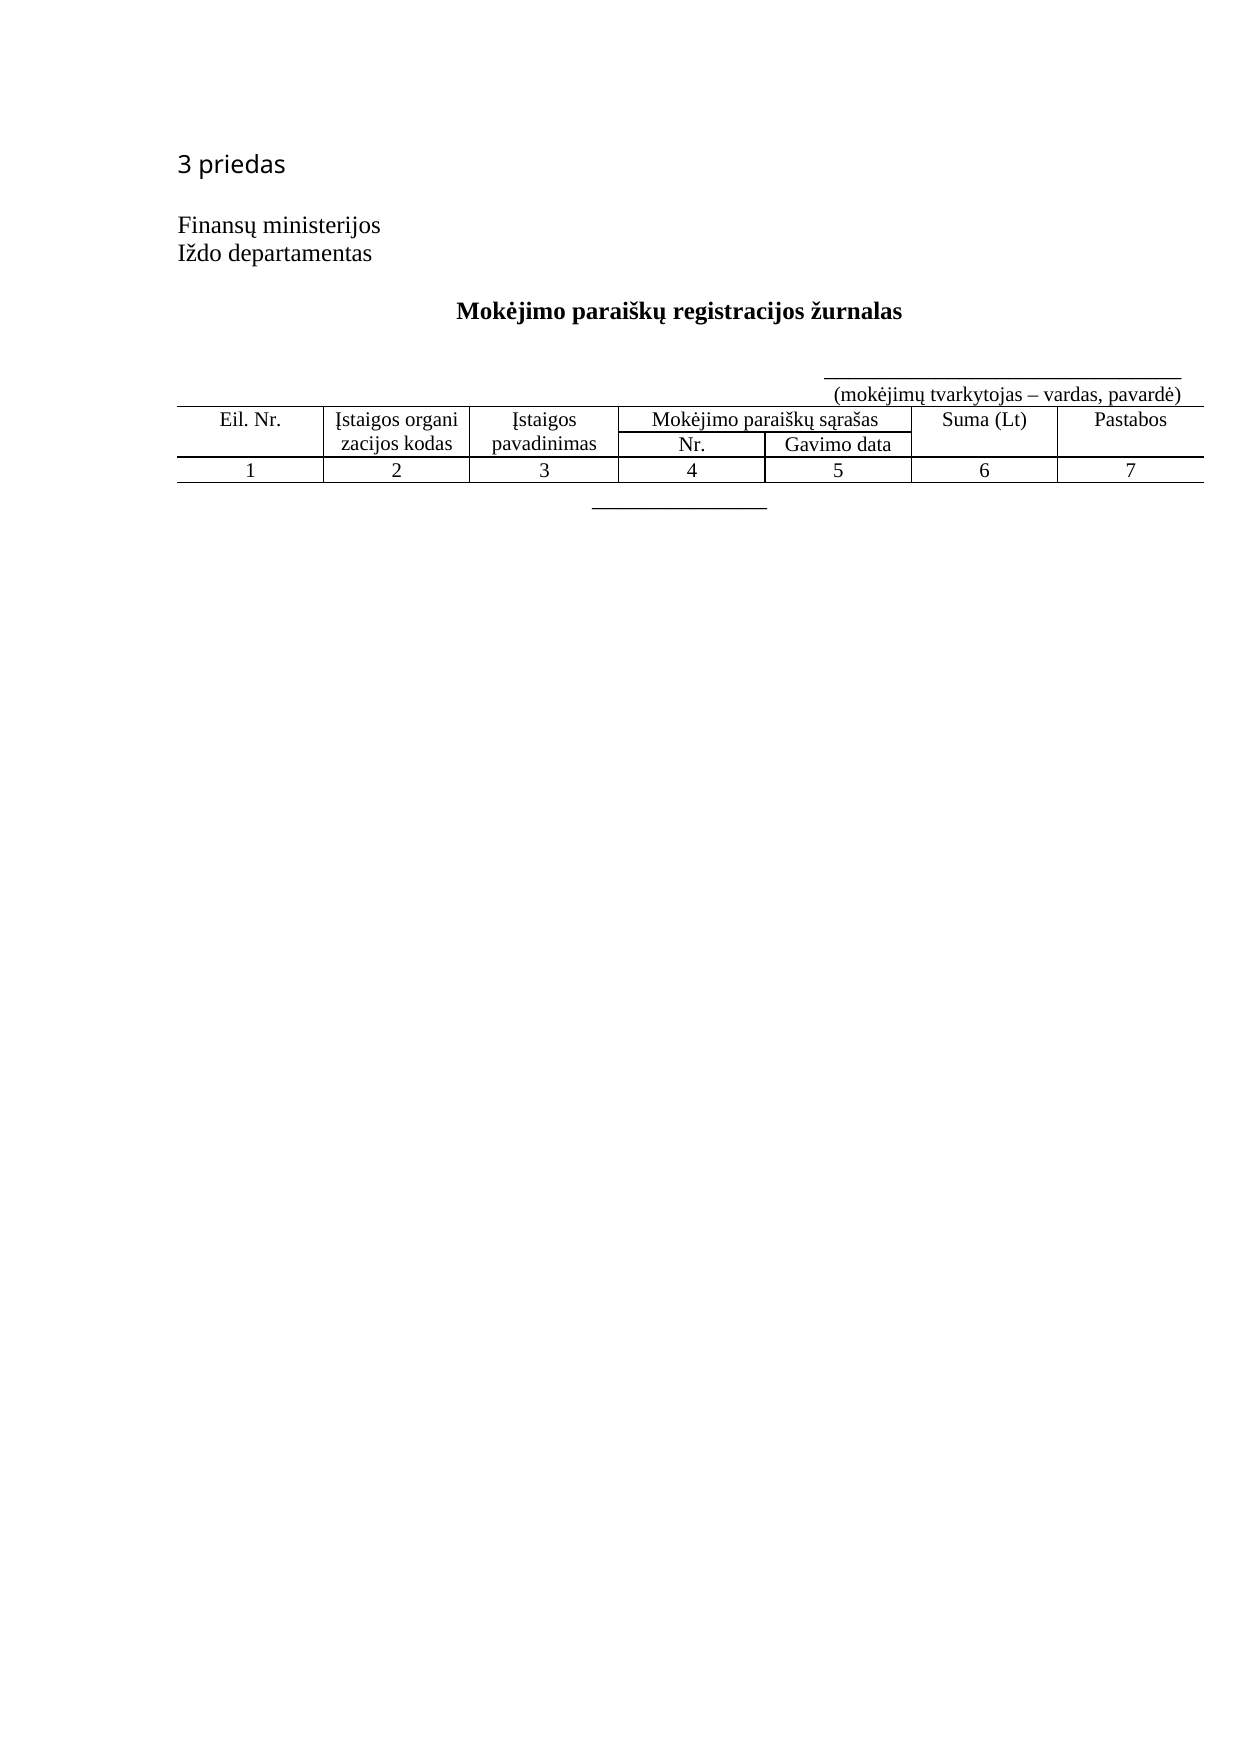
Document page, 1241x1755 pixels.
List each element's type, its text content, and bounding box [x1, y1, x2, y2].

text ______________ [177, 483, 1181, 511]
table_header Pastabos [1058, 407, 1204, 456]
table_cell 1 [177, 458, 323, 482]
table_cell 3 [470, 458, 618, 482]
text 3 priedas [177, 147, 1181, 181]
table_cell 7 [1058, 458, 1204, 482]
table_header Įstaigos pavadinimas [470, 407, 618, 456]
table_cell 4 [619, 458, 764, 482]
table_header Suma (Lt) [912, 407, 1057, 456]
table_cell 5 [766, 458, 911, 482]
table_cell 2 [324, 458, 469, 482]
table_cell Nr. [619, 433, 764, 456]
text Mokėjimo paraiškų registracijos žurnalas [177, 296, 1181, 325]
table_header Eil. Nr. [177, 407, 323, 456]
text Finansų ministerijos [177, 210, 1181, 238]
table_header Mokėjimo paraiškų sąrašas [619, 407, 911, 431]
table_cell 6 [912, 458, 1057, 482]
text (mokėjimų tvarkytojas – vardas, pavardė) [177, 382, 1181, 406]
table_cell Gavimo data [766, 433, 911, 456]
table_header Įstaigos organi zacijos kodas [324, 407, 469, 456]
text Iždo departamentas [177, 238, 1181, 267]
